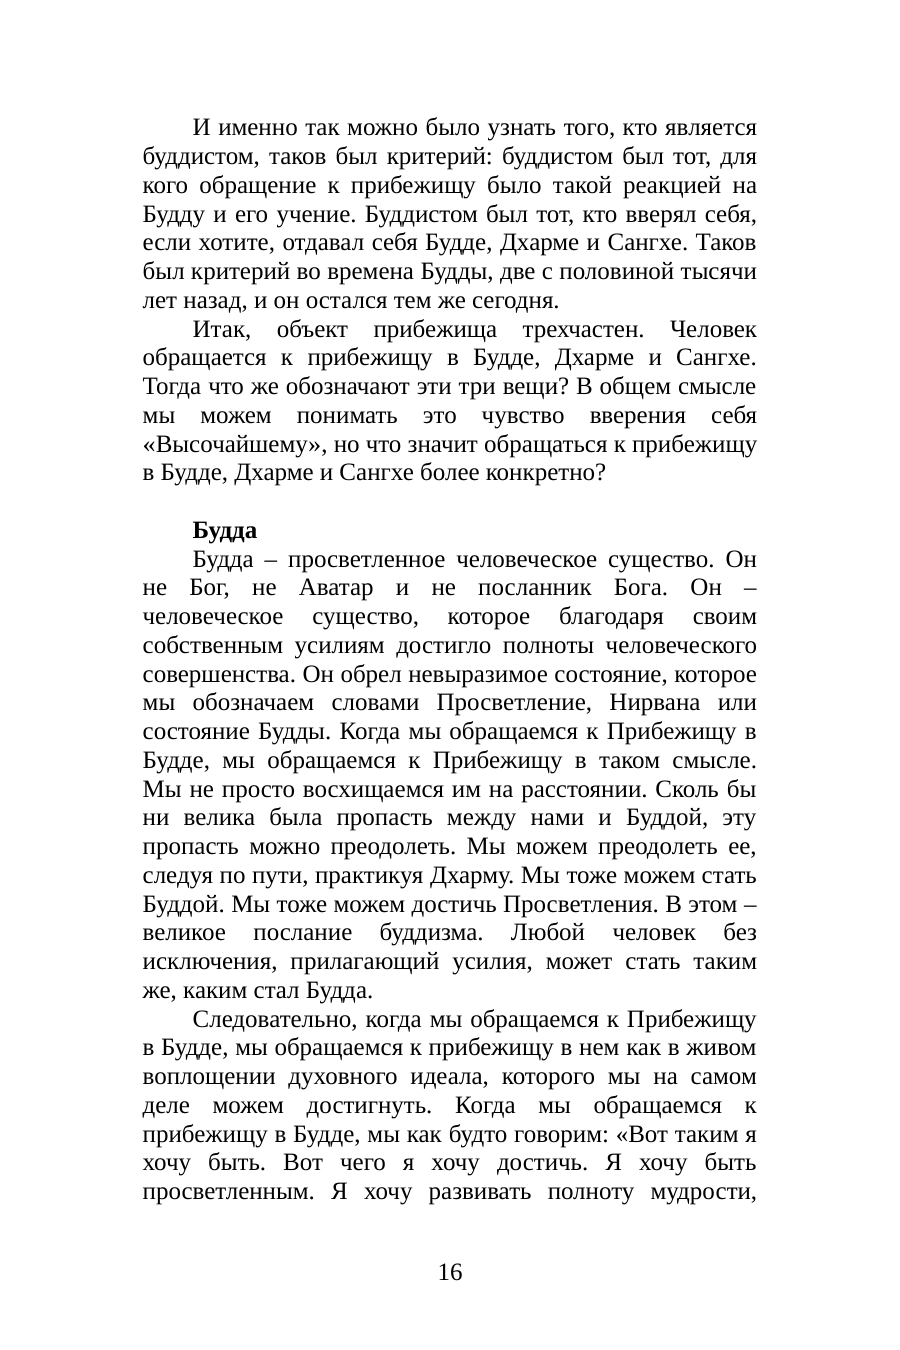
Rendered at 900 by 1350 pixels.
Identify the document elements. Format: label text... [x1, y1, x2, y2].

text Итак, объект прибежища трехчастен. Человек обращается к прибежищу в Будде, Дхарме и Сангхе. Тогда что же обозначают эти три вещи? В общем смысле мы можем понимать это чувство вверения себя «Высочайшему», но что значит обращаться к прибежищу в Будде, Дхарме и Сангхе более конкретно? [142, 314, 757, 486]
text Следовательно, когда мы обращаемся к Прибежищу в Будде, мы обращаемся к прибежищу в нем как в живом воплощении духовного идеала, которого мы на самом деле можем достигнуть. Когда мы обращаемся к прибежищу в Будде, мы как будто говорим: «Вот таким я хочу быть. Вот чего я хочу достичь. Я хочу быть просветленным. Я хочу развивать полноту мудрости, [142, 1004, 757, 1205]
text Будда [142, 515, 757, 544]
text Будда – просветленное человеческое существо. Он не Бог, не Аватар и не посланник Бога. Он – человеческое существо, которое благодаря своим собственным усилиям достигло полноты человеческого совершенства. Он обрел невыразимое состояние, которое мы обозначаем словами Просветление, Нирвана или состояние Будды. Когда мы обращаемся к Прибежищу в Будде, мы обращаемся к Прибежищу в таком смысле. Мы не просто восхищаемся им на расстоянии. Сколь бы ни велика была пропасть между нами и Буддой, эту пропасть можно преодолеть. Мы можем преодолеть ее, следуя по пути, практикуя Дхарму. Мы тоже можем стать Буддой. Мы тоже можем достичь Просветления. В этом – великое послание буддизма. Любой человек без исключения, прилагающий усилия, может стать таким же, каким стал Будда. [142, 544, 757, 1004]
text И именно так можно было узнать того, кто является буддистом, таков был критерий: буддистом был тот, для кого обращение к прибежищу было такой реакцией на Будду и его учение. Буддистом был тот, кто вверял себя, если хотите, отдавал себя Будде, Дхарме и Сангхе. Таков был критерий во времена Будды, две с половиной тысячи лет назад, и он остался тем же сегодня. [142, 112, 757, 314]
